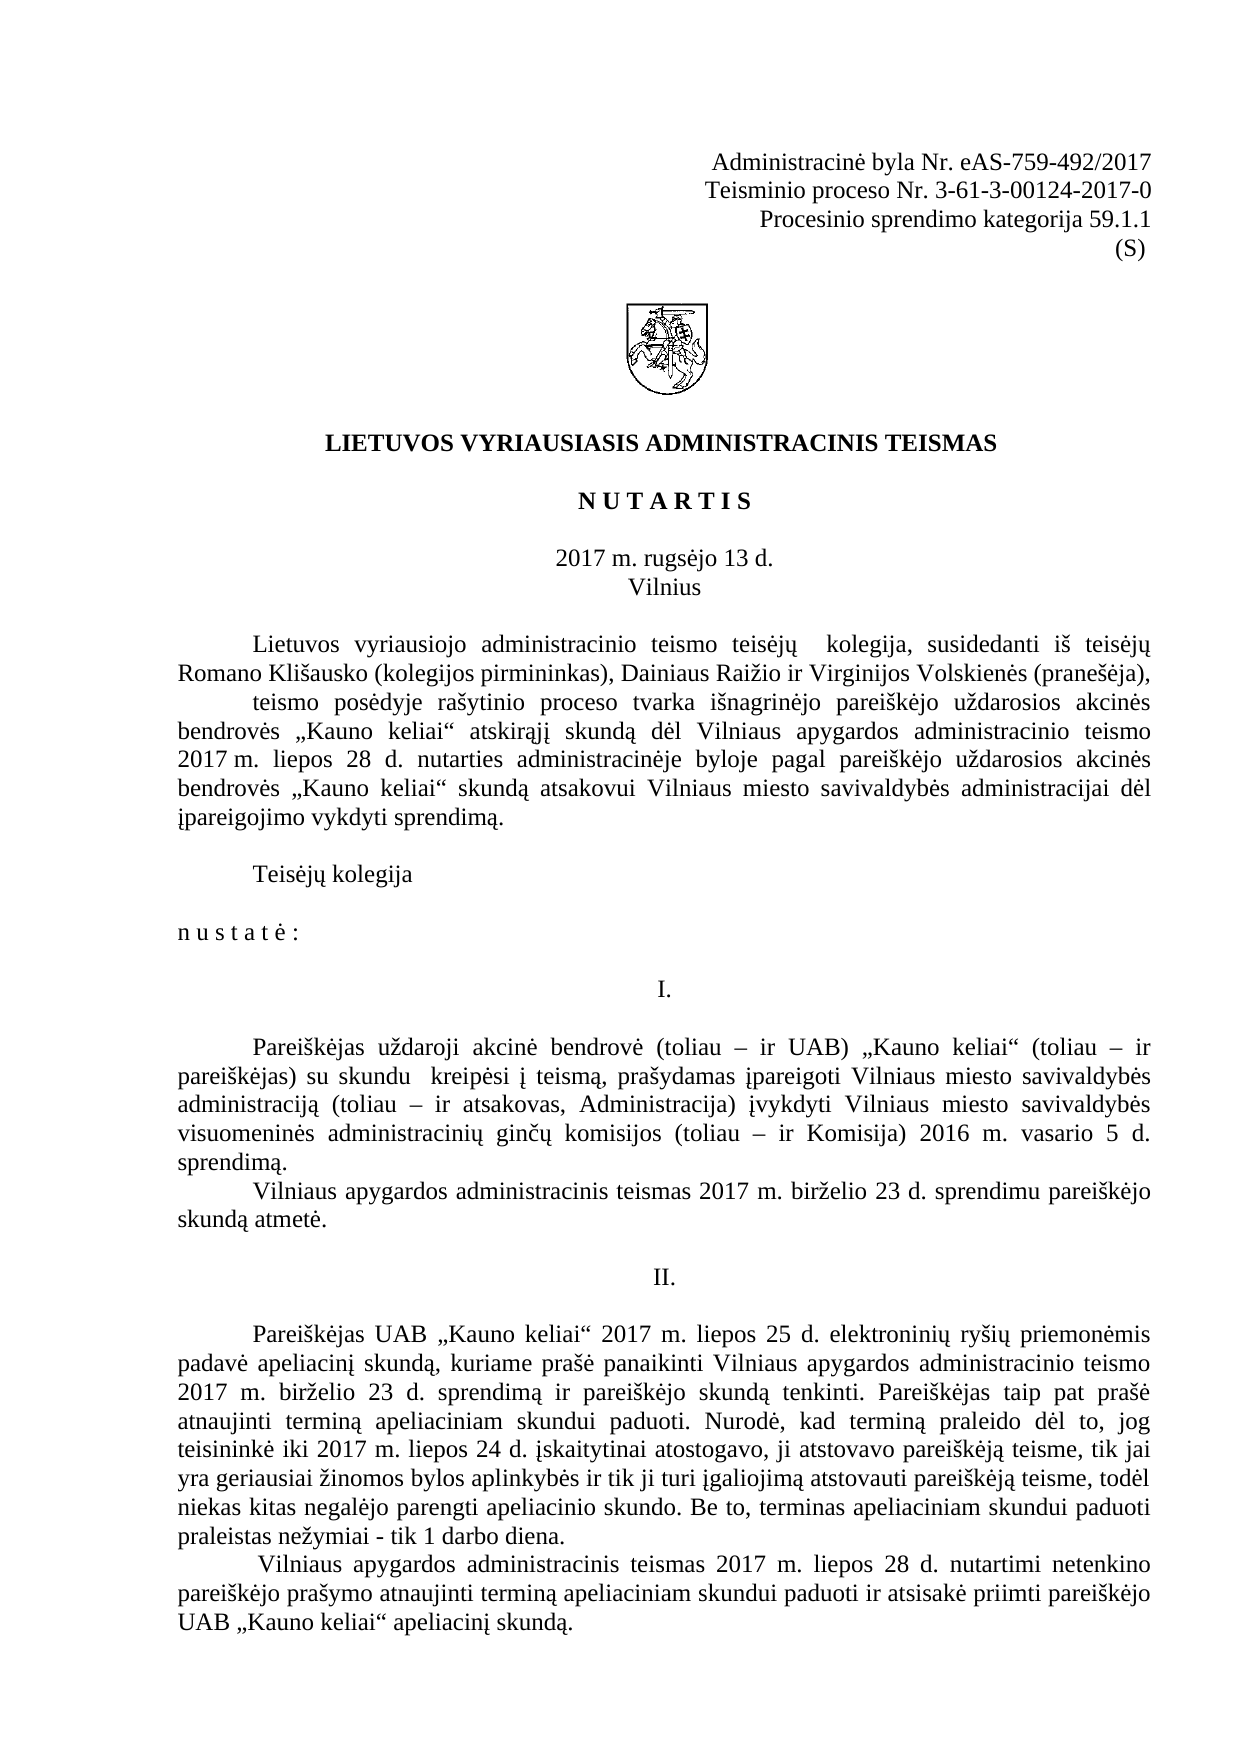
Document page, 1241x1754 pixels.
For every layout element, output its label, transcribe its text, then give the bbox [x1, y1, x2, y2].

text I. [177, 974, 1152, 1003]
text Teisminio proceso Nr. 3-61-3-00124-2017-0 [177, 176, 1152, 204]
text Vilniaus apygardos administracinis teismas 2017 m. birželio 23 d. sprendimu pareiškėjo skundą atmetė. [177, 1176, 1152, 1233]
text Vilniaus apygardos administracinis teismas 2017 m. liepos 28 d. nutartimi netenkino pareiškėjo prašymo atnaujinti terminą apeliaciniam skundui paduoti ir atsisakė priimti pareiškėjo UAB „Kauno keliai“ apeliacinį skundą. [177, 1549, 1152, 1636]
text (S) [177, 233, 1152, 262]
text Procesinio sprendimo kategorija 59.1.1 [177, 204, 1152, 233]
text 2017 m. rugsėjo 13 d. [177, 543, 1152, 572]
text n u s t a t ė : [177, 917, 1152, 946]
text Pareiškėjas UAB „Kauno keliai“ 2017 m. liepos 25 d. elektroninių ryšių priemonėmis padavė apeliacinį skundą, kuriame prašė panaikinti Vilniaus apygardos administracinio teismo 2017 m. birželio 23 d. sprendimą ir pareiškėjo skundą tenkinti. Pareiškėjas taip pat prašė atnaujinti terminą apeliaciniam skundui paduoti. Nurodė, kad terminą praleido dėl to, jog teisininkė iki 2017 m. liepos 24 d. įskaitytinai atostogavo, ji atstovavo pareiškėją teisme, tik jai yra geriausiai žinomos bylos aplinkybės ir tik ji turi įgaliojimą atstovauti pareiškėją teisme, todėl niekas kitas negalėjo parengti apeliacinio skundo. Be to, terminas apeliaciniam skundui paduoti praleistas nežymiai - tik 1 darbo diena. [177, 1319, 1152, 1549]
text Vilnius [177, 572, 1152, 601]
text Lietuvos vyriausiojo administracinio teismo teisėjų kolegija, susidedanti iš teisėjų Romano Klišausko (kolegijos pirmininkas), Dainiaus Raižio ir Virginijos Volskienės (pranešėja), [177, 629, 1152, 687]
text teismo posėdyje rašytinio proceso tvarka išnagrinėjo pareiškėjo uždarosios akcinės bendrovės „Kauno keliai“ atskirąjį skundą dėl Vilniaus apygardos administracinio teismo 2017 m. liepos 28 d. nutarties administracinėje byloje pagal pareiškėjo uždarosios akcinės bendrovės „Kauno keliai“ skundą atsakovui Vilniaus miesto savivaldybės administracijai dėl įpareigojimo vykdyti sprendimą. [177, 687, 1152, 831]
text N U T A R T I S [177, 486, 1152, 514]
text LIETUVOS VYRIAUSIASIS ADMINISTRACINIS TEISMAS [177, 428, 1152, 457]
text Teisėjų kolegija [177, 859, 1152, 888]
text Pareiškėjas uždaroji akcinė bendrovė (toliau – ir UAB) „Kauno keliai“ (toliau – ir pareiškėjas) su skundu kreipėsi į teismą, prašydamas įpareigoti Vilniaus miesto savivaldybės administraciją (toliau – ir atsakovas, Administracija) įvykdyti Vilniaus miesto savivaldybės visuomeninės administracinių ginčų komisijos (toliau – ir Komisija) 2016 m. vasario 5 d. sprendimą. [177, 1032, 1152, 1176]
text Administracinė byla Nr. eAS-759-492/2017 [177, 147, 1152, 176]
text II. [177, 1262, 1152, 1291]
